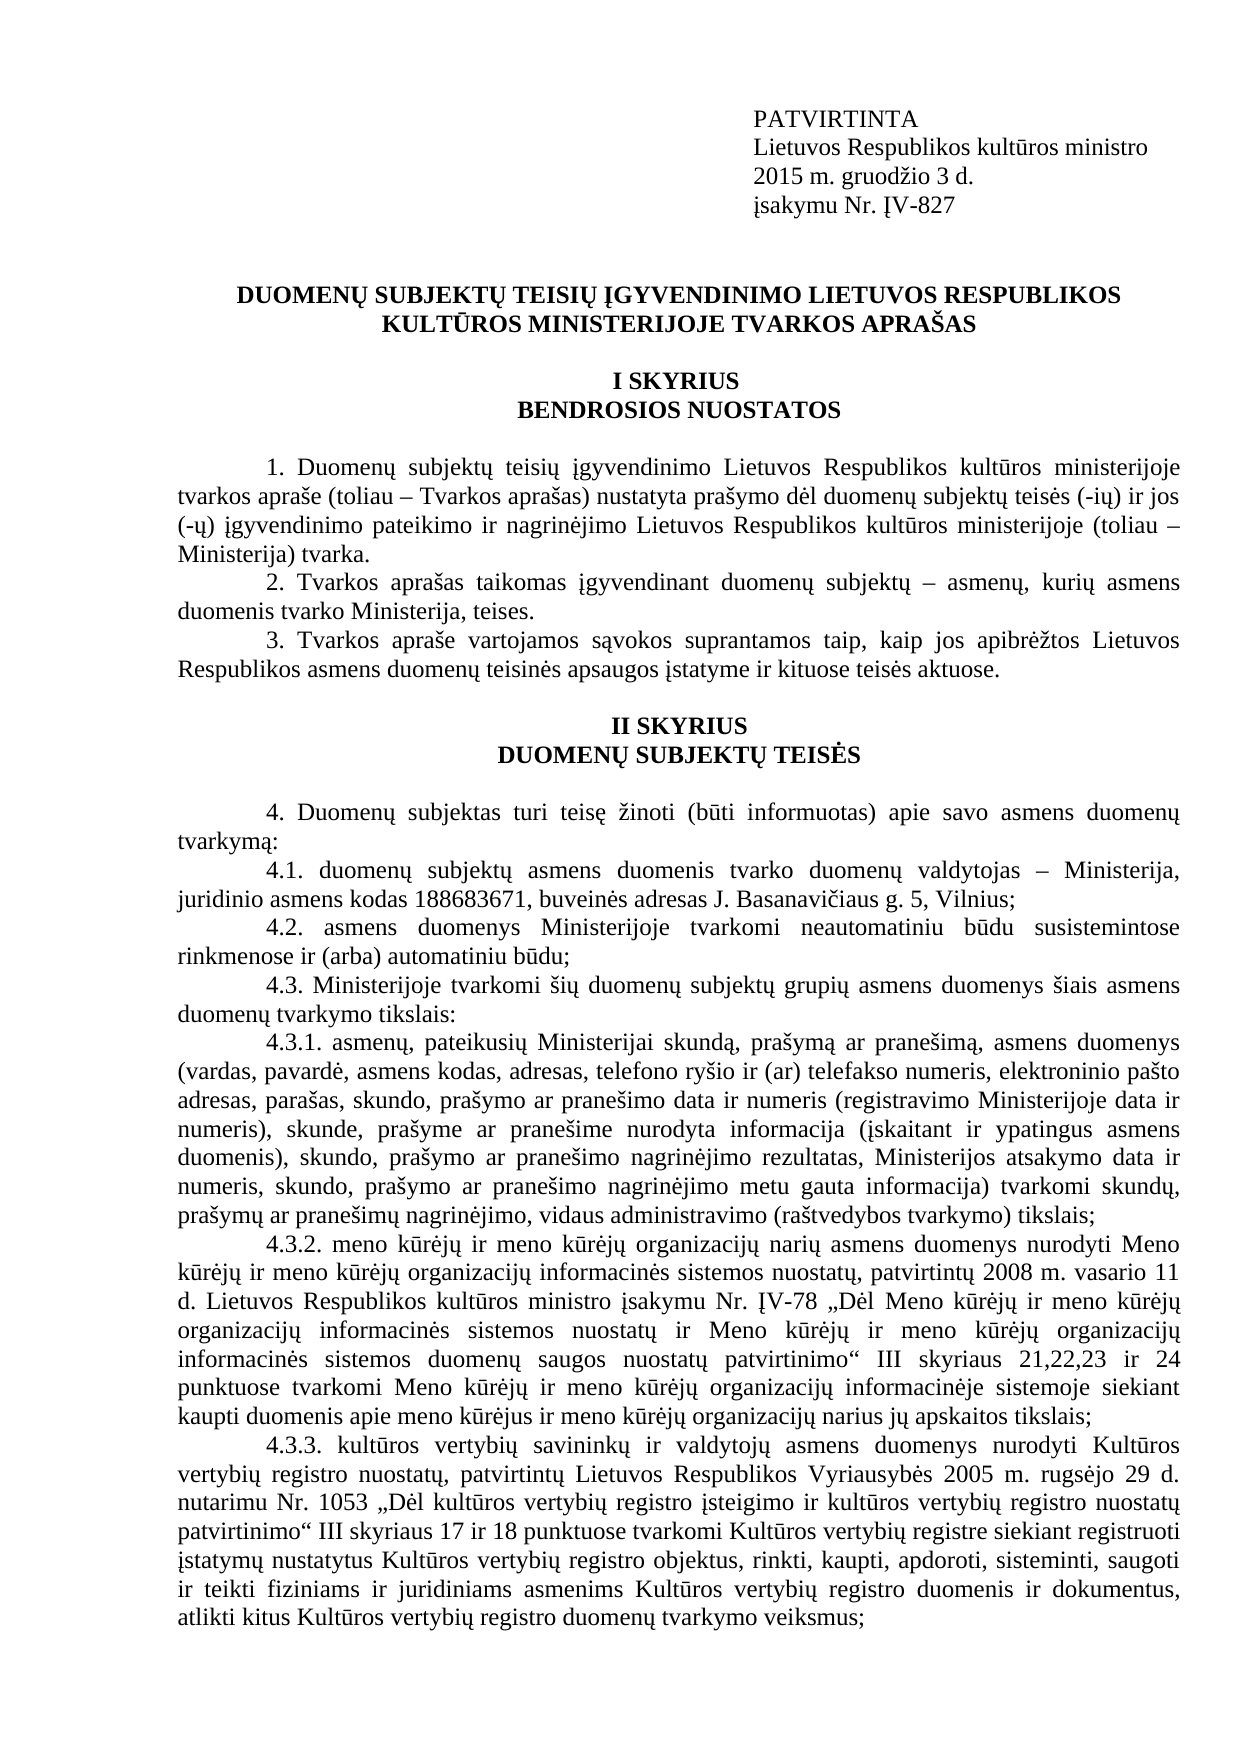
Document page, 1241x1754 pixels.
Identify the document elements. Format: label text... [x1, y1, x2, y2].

text 4.3.1. asmenų, pateikusių Ministerijai skundą, prašymą ar pranešimą, asmens duomenys (vardas, pavardė, asmens kodas, adresas, telefono ryšio ir (ar) telefakso numeris, elektroninio pašto adresas, parašas, skundo, prašymo ar pranešimo data ir numeris (registravimo Ministerijoje data ir numeris), skunde, prašyme ar pranešime nurodyta informacija (įskaitant ir ypatingus asmens duomenis), skundo, prašymo ar pranešimo nagrinėjimo rezultatas, Ministerijos atsakymo data ir numeris, skundo, prašymo ar pranešimo nagrinėjimo metu gauta informacija) tvarkomi skundų, prašymų ar pranešimų nagrinėjimo, vidaus administravimo (raštvedybos tvarkymo) tikslais; [177, 1027, 1181, 1229]
text 2. Tvarkos aprašas taikomas įgyvendinant duomenų subjektų – asmenų, kurių asmens duomenis tvarko Ministerija, teises. [177, 567, 1181, 625]
text 4. Duomenų subjektas turi teisę žinoti (būti informuotas) apie savo asmens duomenų tvarkymą: [177, 797, 1181, 855]
text I SKYRIUS [177, 366, 1181, 395]
text 4.3.3. kultūros vertybių savininkų ir valdytojų asmens duomenys nurodyti Kultūros vertybių registro nuostatų, patvirtintų Lietuvos Respublikos Vyriausybės 2005 m. rugsėjo 29 d. nutarimu Nr. 1053 „Dėl kultūros vertybių registro įsteigimo ir kultūros vertybių registro nuostatų patvirtinimo“ III skyriaus 17 ir 18 punktuose tvarkomi Kultūros vertybių registre siekiant registruoti įstatymų nustatytus Kultūros vertybių registro objektus, rinkti, kaupti, apdoroti, sisteminti, saugoti ir teikti fiziniams ir juridiniams asmenims Kultūros vertybių registro duomenis ir dokumentus, atlikti kitus Kultūros vertybių registro duomenų tvarkymo veiksmus; [177, 1430, 1181, 1631]
text 4.1. duomenų subjektų asmens duomenis tvarko duomenų valdytojas – Ministerija, juridinio asmens kodas 188683671, buveinės adresas J. Basanavičiaus g. 5, Vilnius; [177, 855, 1181, 912]
text 4.2. asmens duomenys Ministerijoje tvarkomi neautomatiniu būdu susistemintose rinkmenose ir (arba) automatiniu būdu; [177, 912, 1181, 970]
text 3. Tvarkos apraše vartojamos sąvokos suprantamos taip, kaip jos apibrėžtos Lietuvos Respublikos asmens duomenų teisinės apsaugos įstatyme ir kituose teisės aktuose. [177, 625, 1181, 682]
text PATVIRTINTA [753, 104, 1176, 132]
text 4.3. Ministerijoje tvarkomi šių duomenų subjektų grupių asmens duomenys šiais asmens duomenų tvarkymo tikslais: [177, 970, 1181, 1027]
text DUOMENŲ SUBJEKTŲ TEISIŲ ĮGYVENDINIMO LIETUVOS RESPUBLIKOS KULTŪROS MINISTERIJOJE TVARKOS APRAŠAS [177, 280, 1181, 337]
text II SKYRIUS [177, 711, 1181, 740]
text DUOMENŲ SUBJEKTŲ TEISĖS [177, 740, 1181, 769]
text Lietuvos Respublikos kultūros ministro 2015 m. gruodžio 3 d. [753, 132, 1176, 190]
text 1. Duomenų subjektų teisių įgyvendinimo Lietuvos Respublikos kultūros ministerijoje tvarkos apraše (toliau – Tvarkos aprašas) nustatyta prašymo dėl duomenų subjektų teisės (-ių) ir jos (-ų) įgyvendinimo pateikimo ir nagrinėjimo Lietuvos Respublikos kultūros ministerijoje (toliau – Ministerija) tvarka. [177, 452, 1181, 567]
text BENDROSIOS NUOSTATOS [177, 395, 1181, 424]
text įsakymu Nr. ĮV-827 [753, 190, 1176, 219]
text 4.3.2. meno kūrėjų ir meno kūrėjų organizacijų narių asmens duomenys nurodyti Meno kūrėjų ir meno kūrėjų organizacijų informacinės sistemos nuostatų, patvirtintų 2008 m. vasario 11 d. Lietuvos Respublikos kultūros ministro įsakymu Nr. ĮV-78 „Dėl Meno kūrėjų ir meno kūrėjų organizacijų informacinės sistemos nuostatų ir Meno kūrėjų ir meno kūrėjų organizacijų informacinės sistemos duomenų saugos nuostatų patvirtinimo“ III skyriaus 21,22,23 ir 24 punktuose tvarkomi Meno kūrėjų ir meno kūrėjų organizacijų informacinėje sistemoje siekiant kaupti duomenis apie meno kūrėjus ir meno kūrėjų organizacijų narius jų apskaitos tikslais; [177, 1229, 1181, 1430]
